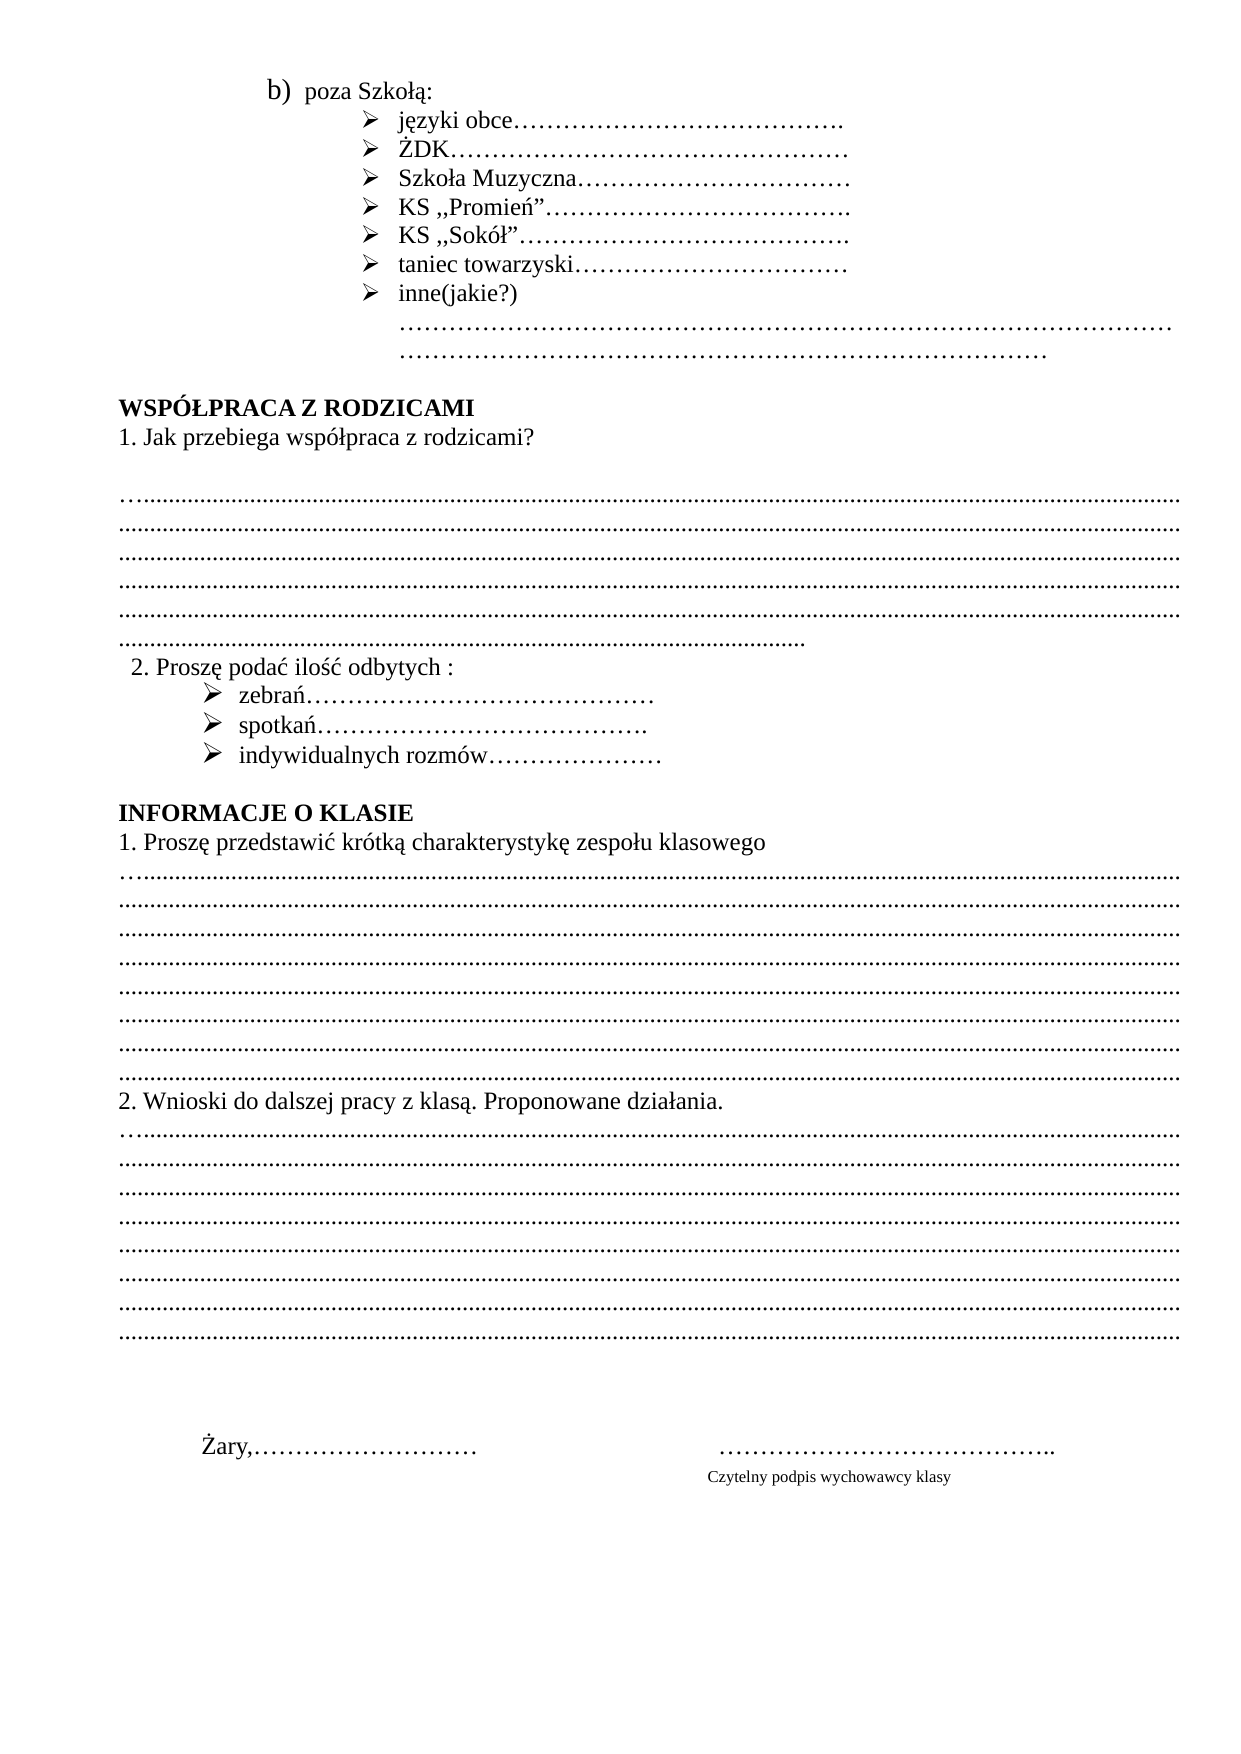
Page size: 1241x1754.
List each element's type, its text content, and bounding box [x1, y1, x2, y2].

text INFORMACJE O KLASIE [118, 798, 1185, 827]
list zebrań…………………………………… [201, 680, 1185, 710]
text …............................................................................................................................................................................................................................................................................................................................................................................................................................................................................................................................................................................................................................................................................................................................................................................................................................................................................................................................................................................................................................................................................................................................................................................................................................................................................................................................................................................................................ [118, 856, 1185, 1086]
list języki obce…………………………………. [361, 105, 1185, 134]
text Czytelny podpis wychowawcy klasy [201, 1459, 1185, 1488]
text 1. Jak przebiega współpraca z rodzicami? [118, 422, 1185, 450]
list inne(jakie?) ……………………………………………………………………………………………………………………………………………………… [361, 278, 1185, 364]
text …............................................................................................................................................................................................................................................................................................................................................................................................................................................................................................................................................................................................................................................................................................................................................................................................................................................................................................................................................................................................................................................................................................................................................................................................................................................................................................................................................................................................................ [118, 1114, 1185, 1344]
list taniec towarzyski…………………………… [361, 249, 1185, 278]
text 2. Proszę podać ilość odbytych : [118, 652, 1185, 680]
list spotkań…………………………………. [201, 710, 1185, 740]
text Żary,……………………… ………………………………….. [201, 1431, 1185, 1459]
list KS ,,Promień”………………………………. [361, 192, 1185, 220]
list KS ,,Sokół”…………………………………. [361, 220, 1185, 249]
list poza Szkołą: [267, 72, 1185, 105]
list indywidualnych rozmów………………… [201, 740, 1185, 769]
text WSPÓŁPRACA Z RODZICAMI [118, 393, 1185, 422]
list ŻDK………………………………………… [361, 134, 1185, 163]
text …............................................................................................................................................................................................................................................................................................................................................................................................................................................................................................................................................................................................................................................................................................................................................................................................................................................................................................................................................................................................ [118, 450, 1185, 652]
list Szkoła Muzyczna…………………………… [361, 163, 1185, 192]
text 2. Wnioski do dalszej pracy z klasą. Proponowane działania. [118, 1086, 1185, 1114]
text 1. Proszę przedstawić krótką charakterystykę zespołu klasowego [118, 827, 1185, 856]
